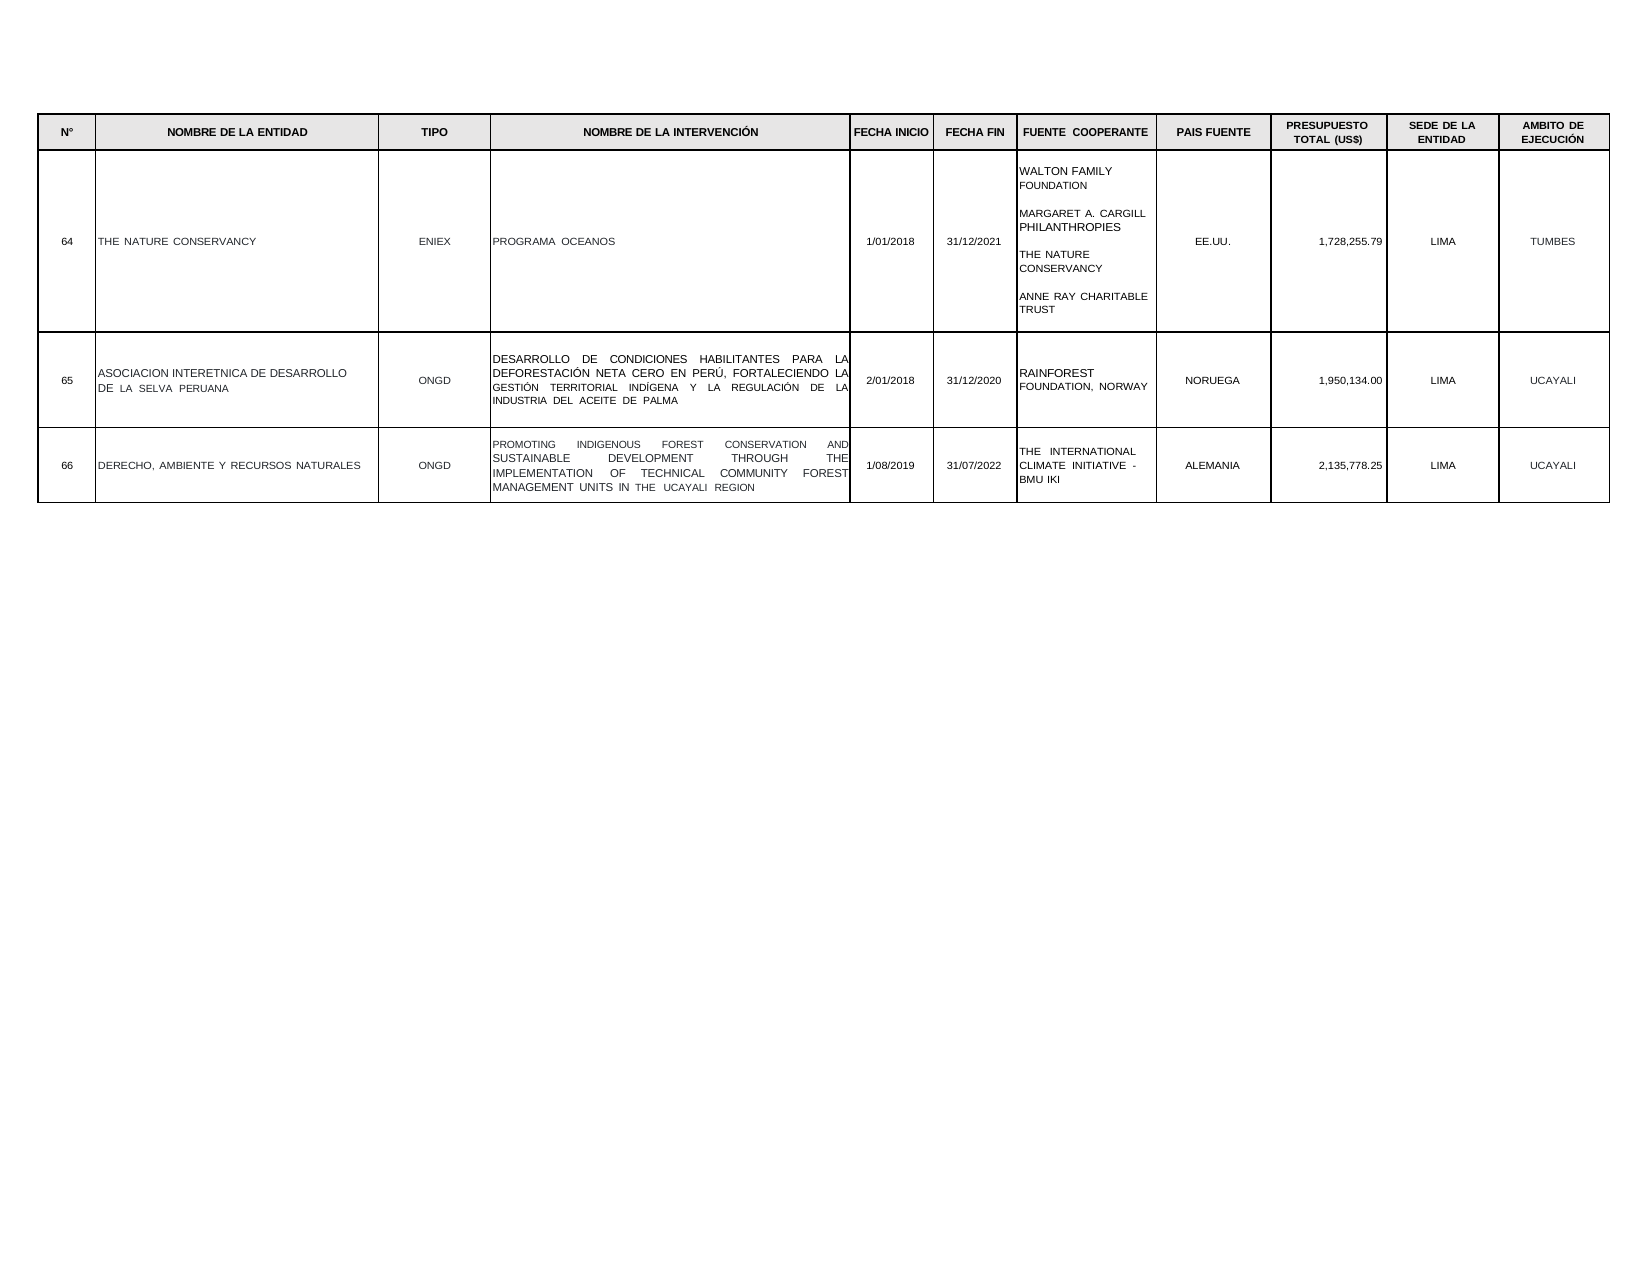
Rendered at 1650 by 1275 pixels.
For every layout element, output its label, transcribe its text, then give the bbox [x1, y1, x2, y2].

table_cell ENIEX [379, 151, 490, 331]
table_cell THE INTERNATIONAL CLIMATE INITIATIVE - BMU IKI [1018, 428, 1156, 502]
table_cell 65 [39, 333, 95, 426]
table_cell ASOCIACION INTERETNICA DE DESARROLLO DE LA SELVA PERUANA [96, 333, 378, 426]
table_cell UCAYALI [1500, 428, 1609, 502]
table_cell LIMA [1388, 333, 1498, 426]
table_header SEDE DE LA ENTIDAD [1388, 115, 1498, 149]
table_header N° [39, 115, 95, 149]
table_header AMBITO DE EJECUCIÓN [1500, 115, 1609, 149]
table_cell NORUEGA [1157, 333, 1270, 426]
table_cell ONGD [379, 333, 490, 426]
table_cell PROMOTING INDIGENOUS FOREST CONSERVATION AND SUSTAINABLE DEVELOPMENT THROUGH THE IMPLEMENTATION OF TECHNICAL COMMUNITY FOREST MANAGEMENT UNITS IN THE UCAYALI REGION [491, 428, 849, 502]
table_cell EE.UU. [1157, 151, 1270, 331]
table_cell 1/01/2018 [851, 151, 933, 331]
table_cell ONGD [379, 428, 490, 502]
table_header NOMBRE DE LA INTERVENCIÓN [491, 115, 849, 149]
table_cell 1,950,134.00 [1272, 333, 1386, 426]
table_cell 2,135,778.25 [1272, 428, 1386, 502]
table_cell WALTON FAMILY FOUNDATION MARGARET A. CARGILL PHILANTHROPIES THE NATURE CONSERVANCY ANNE RAY CHARITABLE TRUST [1018, 151, 1156, 331]
table_header FUENTE COOPERANTE [1018, 115, 1156, 149]
table_cell 66 [39, 428, 95, 502]
table_cell THE NATURE CONSERVANCY [96, 151, 378, 331]
table_cell ALEMANIA [1157, 428, 1270, 502]
table_cell LIMA [1388, 151, 1498, 331]
table_cell RAINFOREST FOUNDATION, NORWAY [1018, 333, 1156, 426]
table_header FECHA INICIO [851, 115, 933, 149]
table_cell TUMBES [1500, 151, 1609, 331]
table_cell 1,728,255.79 [1272, 151, 1386, 331]
table_cell DESARROLLO DE CONDICIONES HABILITANTES PARA LA DEFORESTACIÓN NETA CERO EN PERÚ, FORTALECIENDO LA GESTIÓN TERRITORIAL INDÍGENA Y LA REGULACIÓN DE LA INDUSTRIA DEL ACEITE DE PALMA [491, 333, 849, 426]
table_header TIPO [379, 115, 490, 149]
table_header PAIS FUENTE [1157, 115, 1270, 149]
table_cell PROGRAMA OCEANOS [491, 151, 849, 331]
table_cell 31/12/2021 [934, 151, 1016, 331]
table_header PRESUPUESTO TOTAL (US$) [1272, 115, 1386, 149]
table_header NOMBRE DE LA ENTIDAD [96, 115, 378, 149]
table_cell 31/07/2022 [934, 428, 1016, 502]
table_cell UCAYALI [1500, 333, 1609, 426]
table_cell 31/12/2020 [934, 333, 1016, 426]
table_cell 1/08/2019 [851, 428, 933, 502]
table_cell 2/01/2018 [851, 333, 933, 426]
table_header FECHA FIN [934, 115, 1016, 149]
table_cell LIMA [1388, 428, 1498, 502]
table_cell DERECHO, AMBIENTE Y RECURSOS NATURALES [96, 428, 378, 502]
table_cell 64 [39, 151, 95, 331]
